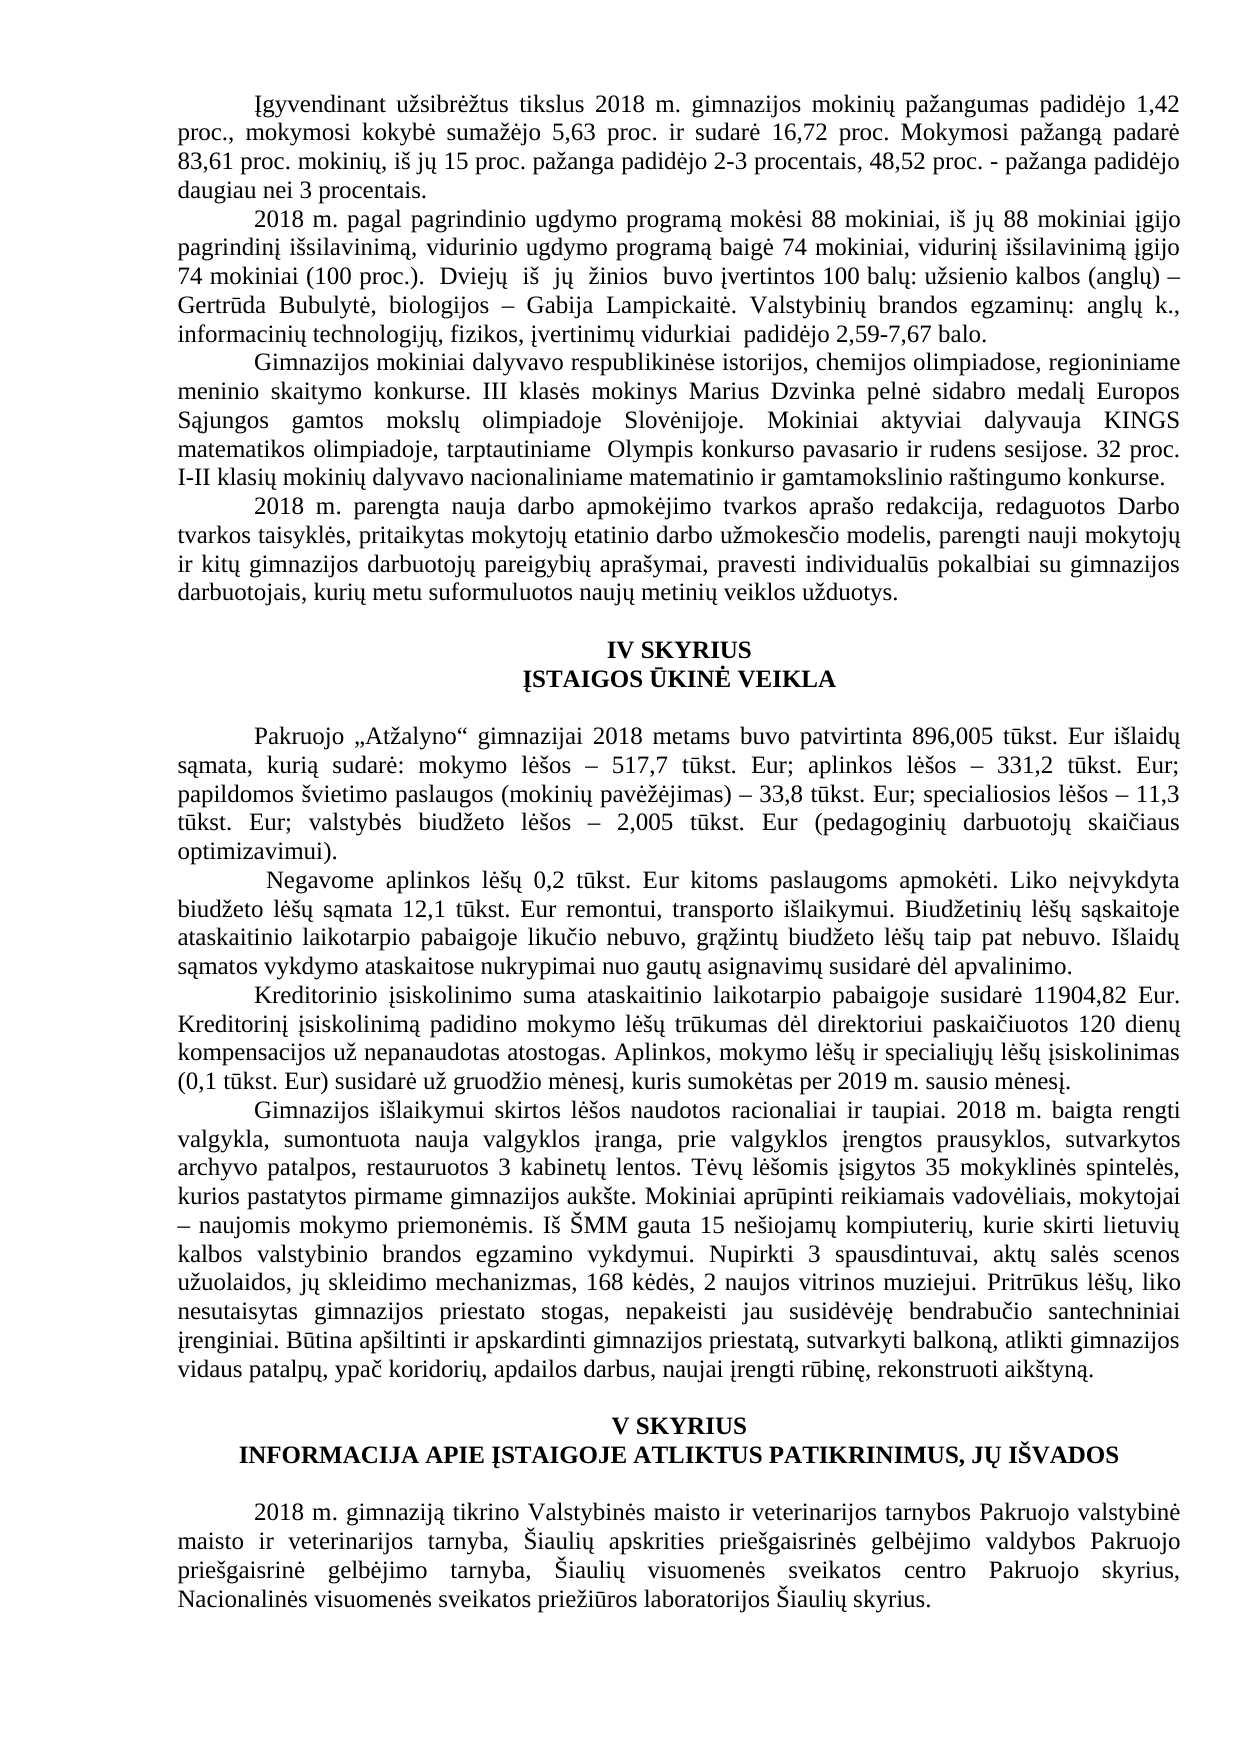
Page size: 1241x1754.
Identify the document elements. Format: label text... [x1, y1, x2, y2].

text 2018 m. gimnaziją tikrino Valstybinės maisto ir veterinarijos tarnybos Pakruojo valstybinė maisto ir veterinarijos tarnyba, Šiaulių apskrities priešgaisrinės gelbėjimo valdybos Pakruojo priešgaisrinė gelbėjimo tarnyba, Šiaulių visuomenės sveikatos centro Pakruojo skyrius, Nacionalinės visuomenės sveikatos priežiūros laboratorijos Šiaulių skyrius. [177, 1497, 1181, 1612]
text Įgyvendinant užsibrėžtus tikslus 2018 m. gimnazijos mokinių pažangumas padidėjo 1,42 proc., mokymosi kokybė sumažėjo 5,63 proc. ir sudarė 16,72 proc. Mokymosi pažangą padarė 83,61 proc. mokinių, iš jų 15 proc. pažanga padidėjo 2-3 procentais, 48,52 proc. - pažanga padidėjo daugiau nei 3 procentais. [177, 89, 1181, 204]
text Gimnazijos išlaikymui skirtos lėšos naudotos racionaliai ir taupiai. 2018 m. baigta rengti valgykla, sumontuota nauja valgyklos įranga, prie valgyklos įrengtos prausyklos, sutvarkytos archyvo patalpos, restauruotos 3 kabinetų lentos. Tėvų lėšomis įsigytos 35 mokyklinės spintelės, kurios pastatytos pirmame gimnazijos aukšte. Mokiniai aprūpinti reikiamais vadovėliais, mokytojai – naujomis mokymo priemonėmis. Iš ŠMM gauta 15 nešiojamų kompiuterių, kurie skirti lietuvių kalbos valstybinio brandos egzamino vykdymui. Nupirkti 3 spausdintuvai, aktų salės scenos užuolaidos, jų skleidimo mechanizmas, 168 kėdės, 2 naujos vitrinos muziejui. Pritrūkus lėšų, liko nesutaisytas gimnazijos priestato stogas, nepakeisti jau susidėvėję bendrabučio santechniniai įrenginiai. Būtina apšiltinti ir apskardinti gimnazijos priestatą, sutvarkyti balkoną, atlikti gimnazijos vidaus patalpų, ypač koridorių, apdailos darbus, naujai įrengti rūbinę, rekonstruoti aikštyną. [177, 1095, 1181, 1382]
text Gimnazijos mokiniai dalyvavo respublikinėse istorijos, chemijos olimpiadose, regioniniame meninio skaitymo konkurse. III klasės mokinys Marius Dzvinka pelnė sidabro medalį Europos Sąjungos gamtos mokslų olimpiadoje Slovėnijoje. Mokiniai aktyviai dalyvauja KINGS matematikos olimpiadoje, tarptautiniame Olympis konkurso pavasario ir rudens sesijose. 32 proc. I-II klasių mokinių dalyvavo nacionaliniame matematinio ir gamtamokslinio raštingumo konkurse. [177, 347, 1181, 491]
text INFORMACIJA APIE ĮSTAIGOJE ATLIKTUS PATIKRINIMUS, JŲ IŠVADOS [177, 1440, 1181, 1469]
text Kreditorinio įsiskolinimo suma ataskaitinio laikotarpio pabaigoje susidarė 11904,82 Eur. Kreditorinį įsiskolinimą padidino mokymo lėšų trūkumas dėl direktoriui paskaičiuotos 120 dienų kompensacijos už nepanaudotas atostogas. Aplinkos, mokymo lėšų ir specialiųjų lėšų įsiskolinimas (0,1 tūkst. Eur) susidarė už gruodžio mėnesį, kuris sumokėtas per 2019 m. sausio mėnesį. [177, 980, 1181, 1095]
text 2018 m. parengta nauja darbo apmokėjimo tvarkos aprašo redakcija, redaguotos Darbo tvarkos taisyklės, pritaikytas mokytojų etatinio darbo užmokesčio modelis, parengti nauji mokytojų ir kitų gimnazijos darbuotojų pareigybių aprašymai, pravesti individualūs pokalbiai su gimnazijos darbuotojais, kurių metu suformuluotos naujų metinių veiklos užduotys. [177, 491, 1181, 606]
text IV SKYRIUS [177, 635, 1181, 664]
text 2018 m. pagal pagrindinio ugdymo programą mokėsi 88 mokiniai, iš jų 88 mokiniai įgijo pagrindinį išsilavinimą, vidurinio ugdymo programą baigė 74 mokiniai, vidurinį išsilavinimą įgijo 74 mokiniai (100 proc.). Dviejų iš jų žinios buvo įvertintos 100 balų: užsienio kalbos (anglų) – Gertrūda Bubulytė, biologijos – Gabija Lampickaitė. Valstybinių brandos egzaminų: anglų k., informacinių technologijų, fizikos, įvertinimų vidurkiai padidėjo 2,59-7,67 balo. [177, 204, 1181, 347]
text Pakruojo „Atžalyno“ gimnazijai 2018 metams buvo patvirtinta 896,005 tūkst. Eur išlaidų sąmata, kurią sudarė: mokymo lėšos – 517,7 tūkst. Eur; aplinkos lėšos – 331,2 tūkst. Eur; papildomos švietimo paslaugos (mokinių pavėžėjimas) – 33,8 tūkst. Eur; specialiosios lėšos – 11,3 tūkst. Eur; valstybės biudžeto lėšos – 2,005 tūkst. Eur (pedagoginių darbuotojų skaičiaus optimizavimui). [177, 721, 1181, 865]
text Negavome aplinkos lėšų 0,2 tūkst. Eur kitoms paslaugoms apmokėti. Liko neįvykdyta biudžeto lėšų sąmata 12,1 tūkst. Eur remontui, transporto išlaikymui. Biudžetinių lėšų sąskaitoje ataskaitinio laikotarpio pabaigoje likučio nebuvo, grąžintų biudžeto lėšų taip pat nebuvo. Išlaidų sąmatos vykdymo ataskaitose nukrypimai nuo gautų asignavimų susidarė dėl apvalinimo. [177, 865, 1181, 980]
text V SKYRIUS [177, 1411, 1181, 1440]
text ĮSTAIGOS ŪKINĖ VEIKLA [177, 664, 1181, 692]
